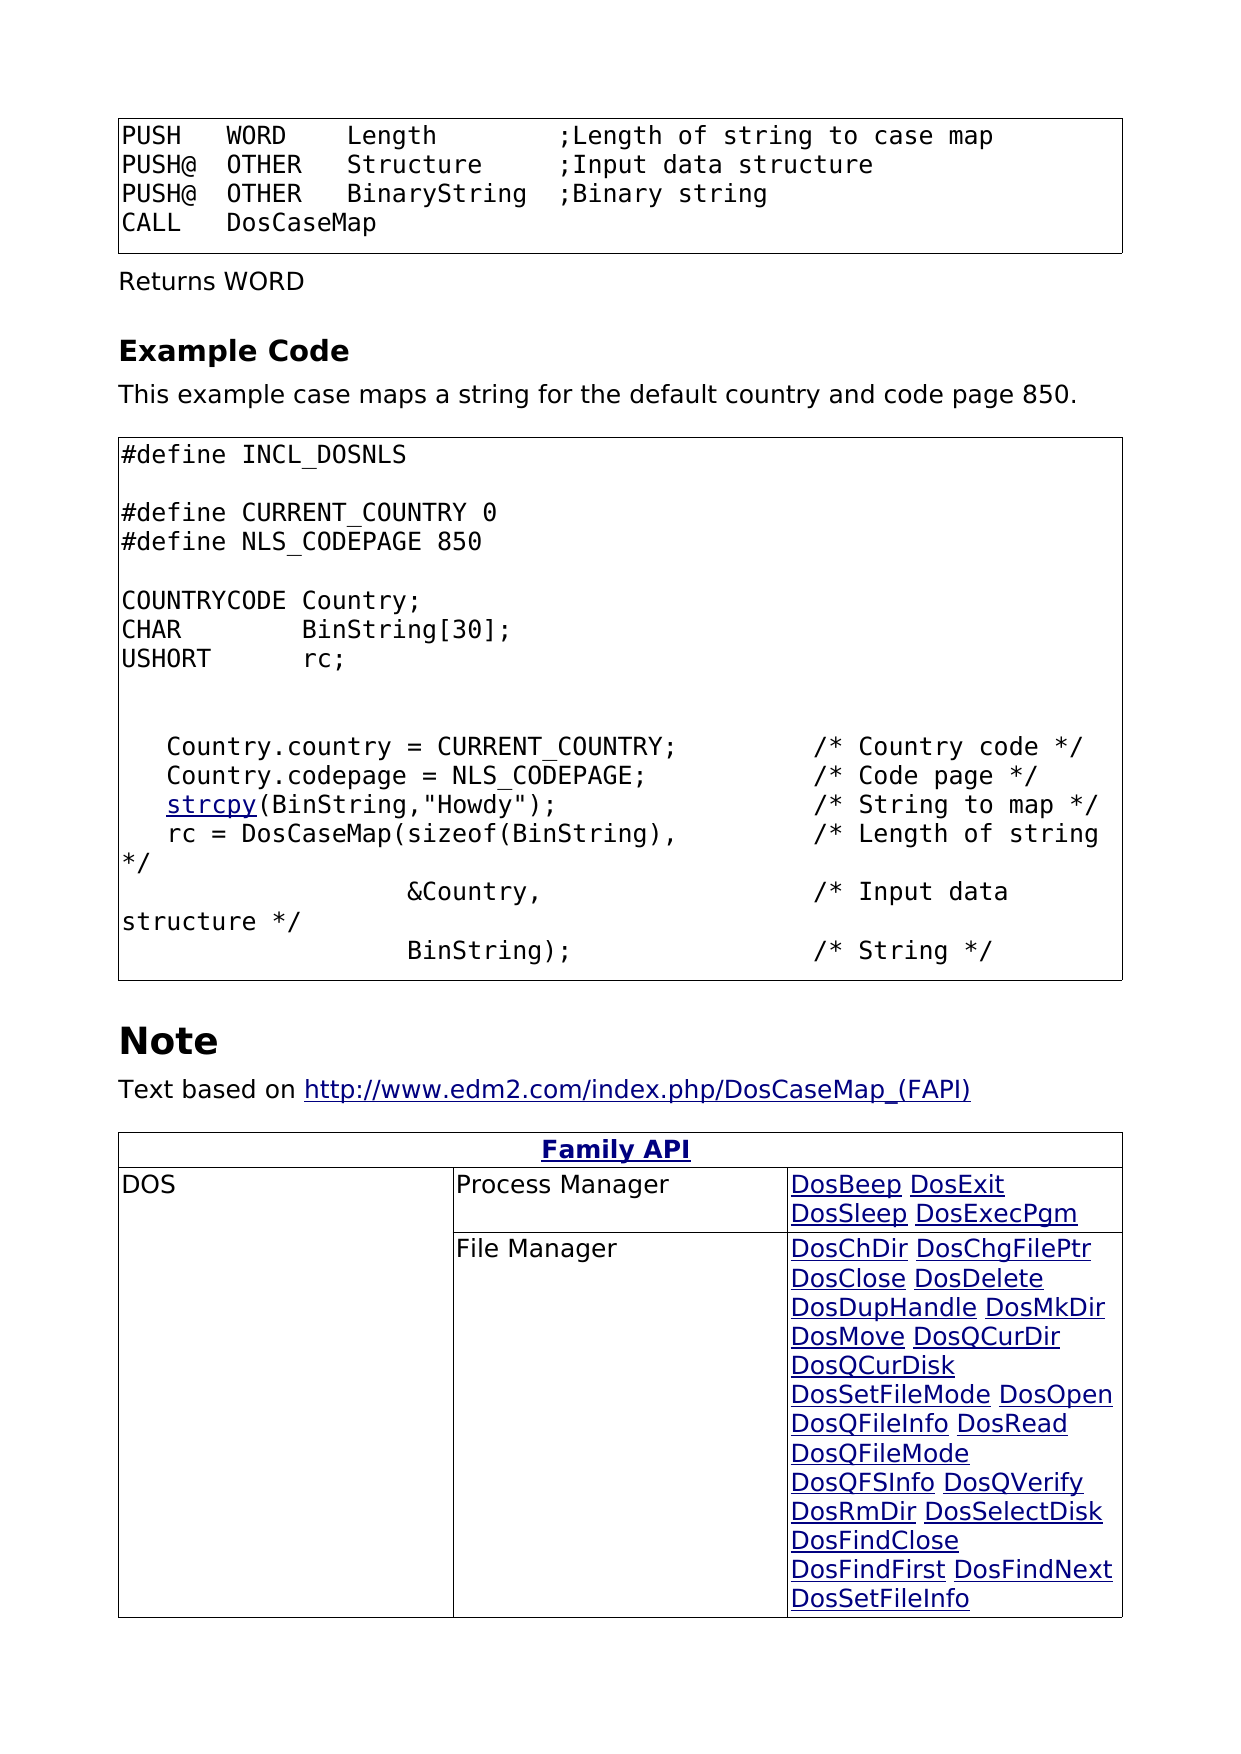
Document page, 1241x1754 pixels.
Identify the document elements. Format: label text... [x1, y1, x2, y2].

table_cell DOS [119, 1168, 453, 1617]
table_cell DosChDir DosChgFilePtr DosClose DosDelete DosDupHandle DosMkDir DosMove DosQCurDir DosQCurDisk DosSetFileMode DosOpen DosQFileInfo DosRead DosQFileMode DosQFSInfo DosQVerify DosRmDir DosSelectDisk DosFindClose DosFindFirst DosFindNext DosSetFileInfo [788, 1233, 1122, 1617]
table_header #define INCL_DOSNLS #define CURRENT_COUNTRY 0 #define NLS_CODEPAGE 850 COUNTRYCODE Country; CHAR BinString[30]; USHORT rc; Country.country = CURRENT_COUNTRY; /* Country code */ Country.codepage = NLS_CODEPAGE; /* Code page */ strcpy(BinString,"Howdy"); /* String to map */ rc = DosCaseMap(sizeof(BinString), /* Length of string */ &Country, /* Input data structure */ BinString); /* String */ [119, 438, 1122, 980]
table_cell File Manager [454, 1233, 787, 1617]
text Text based on http://www.edm2.com/index.php/DosCaseMap_(FAPI) [118, 1076, 1122, 1105]
subtitle Note [118, 1019, 1122, 1063]
text This example case maps a string for the default country and code page 850. [118, 381, 1122, 410]
table_cell Process Manager [454, 1168, 787, 1232]
table_header PUSH WORD Length ;Length of string to case map PUSH@ OTHER Structure ;Input data structure PUSH@ OTHER BinaryString ;Binary string CALL DosCaseMap [119, 119, 1122, 252]
text Returns WORD [118, 267, 1122, 297]
table_header Family API [119, 1133, 1122, 1167]
table_cell DosBeep DosExit DosSleep DosExecPgm [788, 1168, 1122, 1232]
subtitle Example Code [118, 334, 1122, 368]
